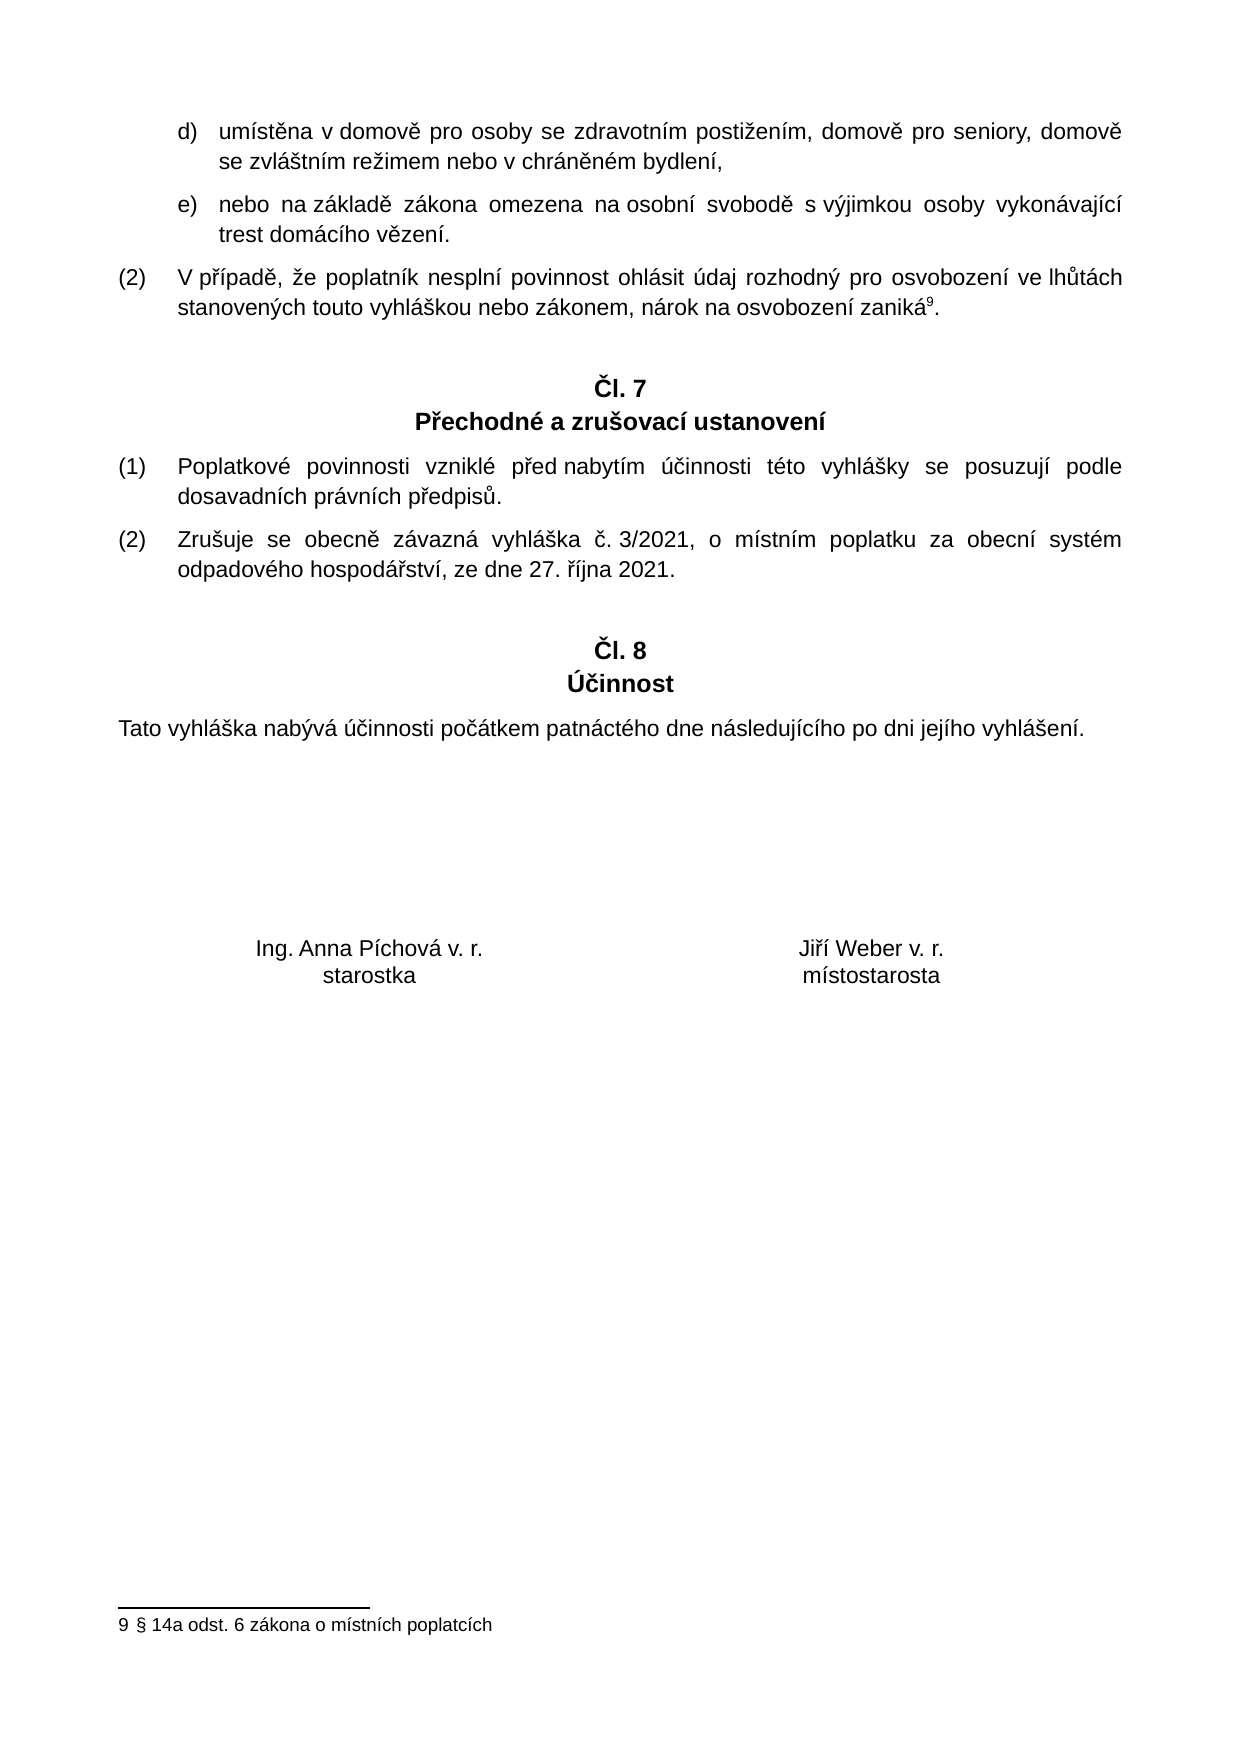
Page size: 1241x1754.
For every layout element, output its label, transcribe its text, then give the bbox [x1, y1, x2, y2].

text Tato vyhláška nabývá účinnosti počátkem patnáctého dne následujícího po dni jejího vyhlášení. [118, 715, 1122, 741]
list Poplatkové povinnosti vzniklé před nabytím účinnosti této vyhlášky se posuzují podle dosavadních právních předpisů. [118, 453, 1122, 509]
table_header Ing. Anna Píchová v. r. starostka [118, 876, 620, 994]
subtitle Čl. 8 Účinnost [118, 636, 1122, 698]
table_header Jiří Weber v. r. místostarosta [620, 876, 1122, 994]
subtitle Čl. 7 Přechodné a zrušovací ustanovení [118, 374, 1122, 436]
list umístěna v domově pro osoby se zdravotním postižením, domově pro seniory, domově se zvláštním režimem nebo v chráněném bydlení, [177, 118, 1122, 175]
list § 14a odst. 6 zákona o místních poplatcích [118, 1614, 1122, 1635]
list Zrušuje se obecně závazná vyhláška č. 3/2021, o místním poplatku za obecní systém odpadového hospodářství, ze dne 27. října 2021. [118, 526, 1122, 582]
list V případě, že poplatník nesplní povinnost ohlásit údaj rozhodný pro osvobození ve lhůtách stanovených touto vyhláškou nebo zákonem, nárok na osvobození zaniká. [118, 264, 1122, 321]
list nebo na základě zákona omezena na osobní svobodě s výjimkou osoby vykonávající trest domácího vězení. [177, 191, 1122, 248]
table_cell [118, 994, 620, 1112]
table_cell [620, 994, 1122, 1112]
